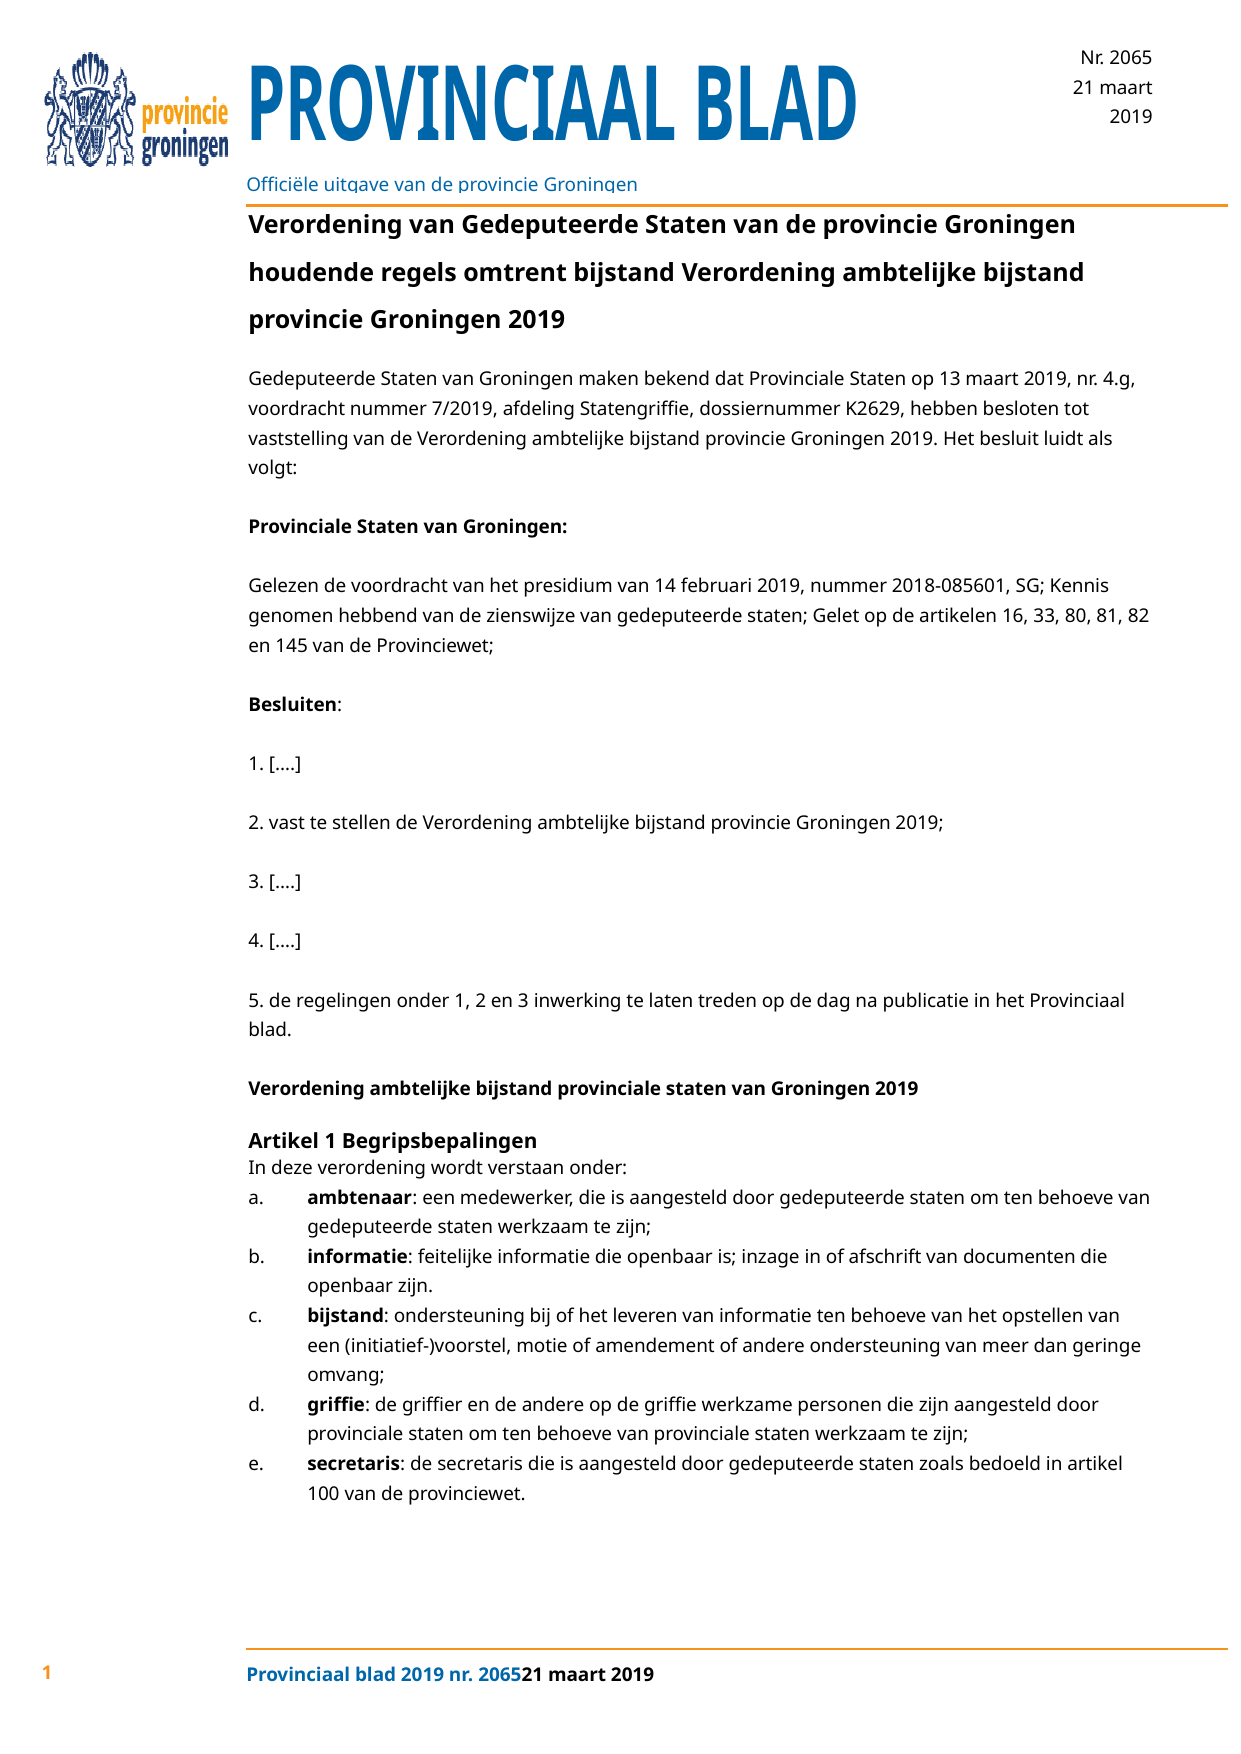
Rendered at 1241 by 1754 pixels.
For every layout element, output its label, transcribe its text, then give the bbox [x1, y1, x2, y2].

list secretaris: de secretaris die is aangesteld door gedeputeerde staten zoals bedoeld in artikel 100 van de provinciewet. [248, 1450, 1152, 1506]
text Artikel 1 Begripsbepalingen [248, 1126, 1152, 1154]
list bijstand: ondersteuning bij of het leveren van informatie ten behoeve van het opstellen van een (initiatief-)voorstel, motie of amendement of andere ondersteuning van meer dan geringe omvang; [248, 1302, 1152, 1387]
list informatie: feitelijke informatie die openbaar is; inzage in of afschrift van documenten die openbaar zijn. [248, 1243, 1152, 1298]
list griffie: de griffier en de andere op de griffie werkzame personen die zijn aangesteld door provinciale staten om ten behoeve van provinciale staten werkzaam te zijn; [248, 1391, 1152, 1446]
text Gedeputeerde Staten van Groningen maken bekend dat Provinciale Staten op 13 maart 2019, nr. 4.g, voordracht nummer 7/2019, afdeling Statengriffie, dossiernummer K2629, hebben besloten tot vaststelling van de Verordening ambtelijke bijstand provincie Groningen 2019. Het besluit luidt als volgt: [248, 366, 1152, 480]
text 3. [….] [248, 868, 1152, 894]
text Verordening van Gedeputeerde Staten van de provincie Groningen houdende regels omtrent bijstand Verordening ambtelijke bijstand provincie Groningen 2019 [248, 207, 1152, 336]
text Verordening ambtelijke bijstand provinciale staten van Groningen 2019 [248, 1076, 1152, 1101]
text 4. [….] [248, 928, 1152, 953]
list ambtenaar: een medewerker, die is aangesteld door gedeputeerde staten om ten behoeve van gedeputeerde staten werkzaam te zijn; [248, 1184, 1152, 1239]
text 2. vast te stellen de Verordening ambtelijke bijstand provincie Groningen 2019; [248, 809, 1152, 835]
text Provinciale Staten van Groningen: [248, 513, 1152, 539]
text Gelezen de voordracht van het presidium van 14 februari 2019, nummer 2018-085601, SG; Kennis genomen hebbend van de zienswijze van gedeputeerde staten; Gelet op de artikelen 16, 33, 80, 81, 82 en 145 van de Provinciewet; [248, 573, 1152, 657]
text In deze verordening wordt verstaan onder: [248, 1154, 1152, 1180]
picture [41, 47, 231, 172]
text 5. de regelingen onder 1, 2 en 3 inwerking te laten treden op de dag na publicatie in het Provinciaal blad. [248, 987, 1152, 1042]
text 1. [….] [248, 750, 1152, 776]
text Besluiten: [248, 691, 1152, 717]
